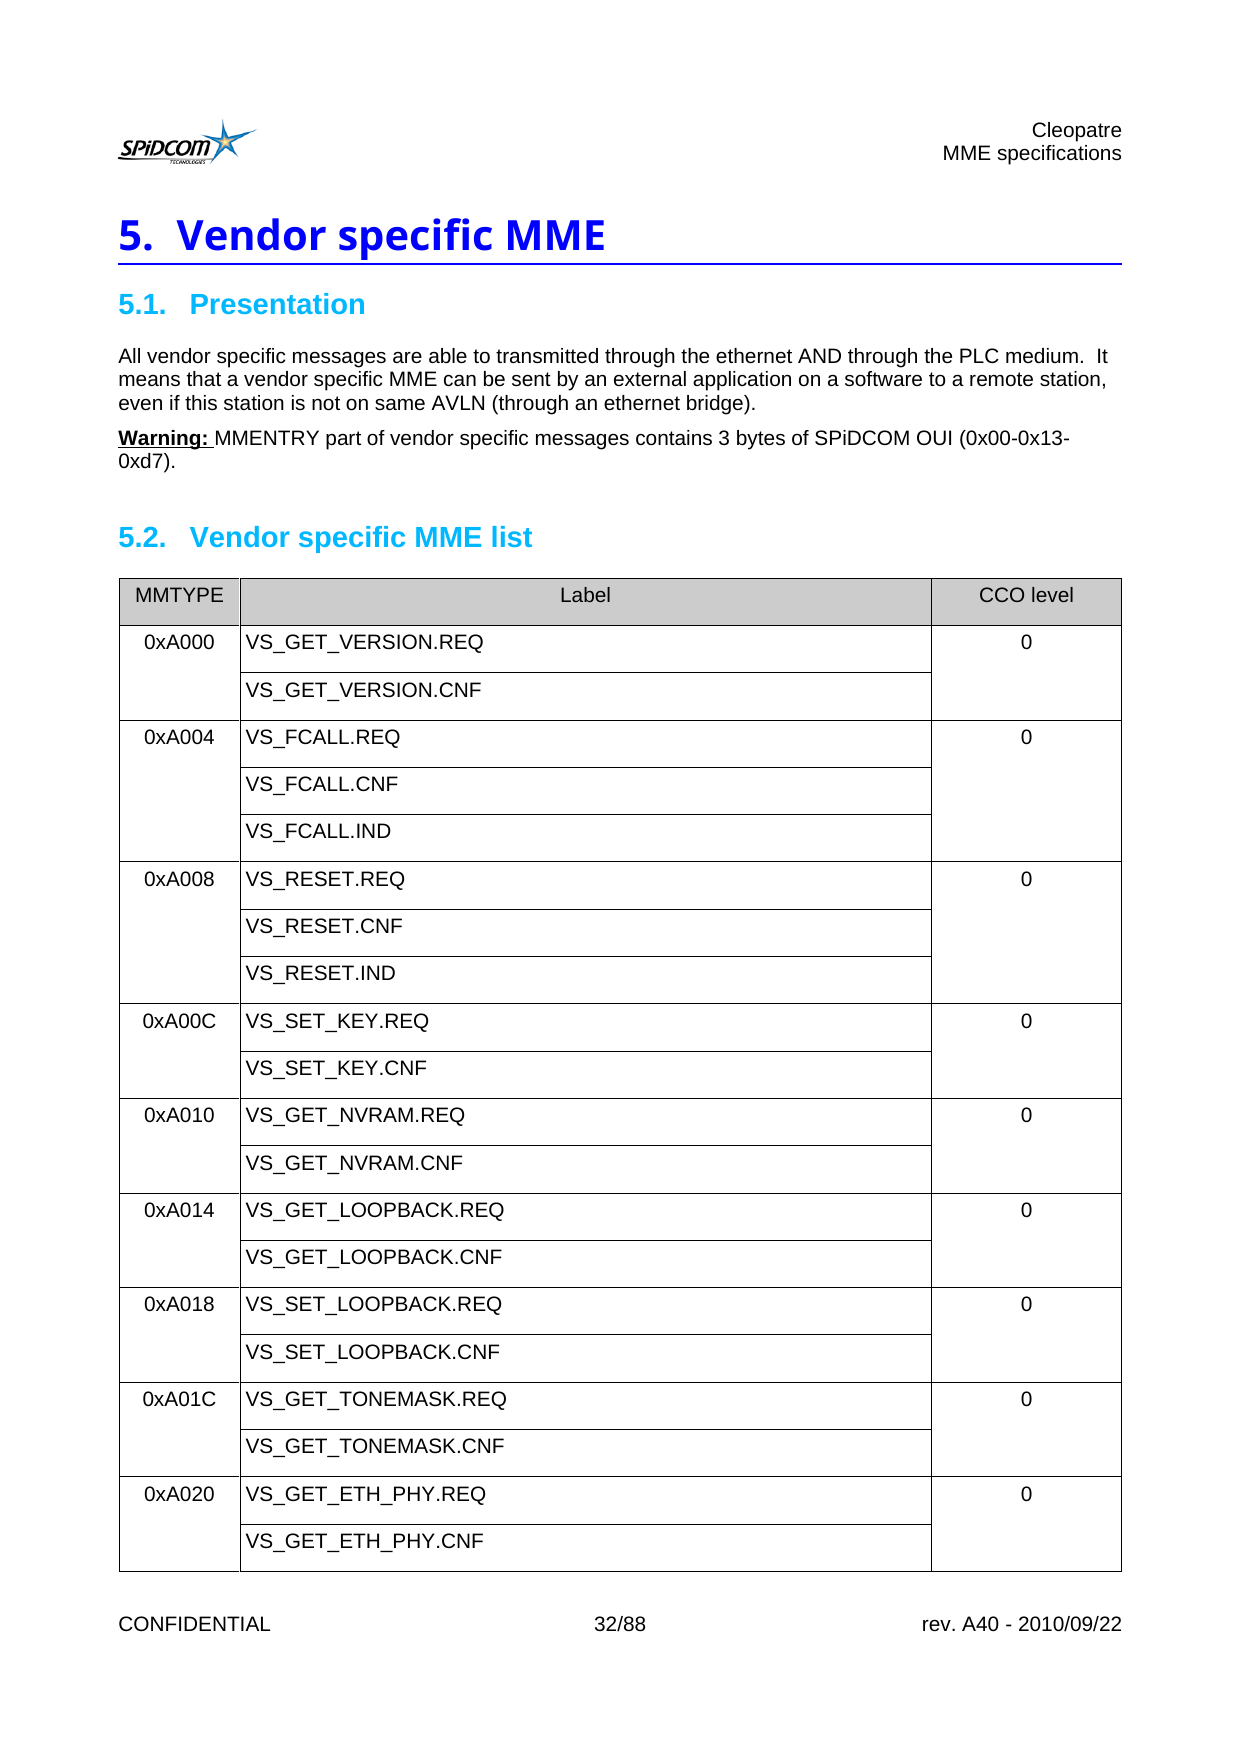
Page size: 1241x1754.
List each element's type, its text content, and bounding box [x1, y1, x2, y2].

table_cell 0xA01C [120, 1383, 239, 1476]
table_cell 0xA008 [120, 862, 239, 1003]
table_cell 0 [932, 1288, 1121, 1382]
table_cell VS_FCALL.CNF [241, 768, 931, 814]
table_cell VS_SET_KEY.REQ [241, 1004, 931, 1051]
table_cell 0xA004 [120, 721, 239, 861]
table_cell 0 [932, 1383, 1121, 1476]
table_cell 0xA020 [120, 1477, 239, 1571]
table_header MMTYPE [120, 579, 239, 625]
table_cell VS_SET_LOOPBACK.CNF [241, 1335, 931, 1382]
table_cell 0xA00C [120, 1004, 239, 1098]
table_cell VS_GET_NVRAM.CNF [241, 1146, 931, 1193]
table_cell VS_GET_ETH_PHY.REQ [241, 1477, 931, 1524]
table_cell VS_GET_ETH_PHY.CNF [241, 1525, 931, 1571]
table_cell VS_GET_TONEMASK.CNF [241, 1430, 931, 1476]
table_cell VS_GET_LOOPBACK.CNF [241, 1241, 931, 1287]
table_cell 0xA010 [120, 1099, 239, 1193]
subtitle Vendor specific MME list [118, 521, 1122, 554]
table_cell 0 [932, 862, 1121, 1003]
table_cell VS_GET_LOOPBACK.REQ [241, 1194, 931, 1240]
table_cell VS_GET_TONEMASK.REQ [241, 1383, 931, 1429]
picture [117, 118, 258, 165]
subtitle Vendor specific MME [118, 206, 1122, 263]
table_cell VS_RESET.CNF [241, 910, 931, 956]
table_cell 0 [932, 1004, 1121, 1098]
table_cell VS_GET_VERSION.CNF [241, 673, 931, 720]
table_header Label [241, 579, 931, 625]
table_cell VS_SET_LOOPBACK.REQ [241, 1288, 931, 1334]
table_cell VS_RESET.IND [241, 957, 931, 1003]
text Warning: MMENTRY part of vendor specific messages contains 3 bytes of SPiDCOM OUI (0x00-0x13-0xd7). [118, 427, 1122, 473]
table_cell VS_GET_VERSION.REQ [241, 626, 931, 672]
table_cell VS_RESET.REQ [241, 862, 931, 909]
table_cell 0xA018 [120, 1288, 239, 1382]
table_cell 0 [932, 721, 1121, 861]
table_cell 0 [932, 1099, 1121, 1193]
text All vendor specific messages are able to transmitted through the ethernet AND through the PLC medium. It means that a vendor specific MME can be sent by an external application on a software to a remote station, even if this station is not on same AVLN (through an ethernet bridge). [118, 344, 1122, 414]
table_cell 0xA014 [120, 1194, 239, 1287]
table_cell 0 [932, 626, 1121, 720]
table_header CCO level [932, 579, 1121, 625]
table_cell VS_SET_KEY.CNF [241, 1052, 931, 1098]
table_cell VS_FCALL.IND [241, 815, 931, 861]
table_cell VS_FCALL.REQ [241, 721, 931, 767]
table_cell 0xA000 [120, 626, 239, 720]
table_cell 0 [932, 1194, 1121, 1287]
subtitle Presentation [118, 288, 1122, 321]
table_cell VS_GET_NVRAM.REQ [241, 1099, 931, 1145]
table_cell 0 [932, 1477, 1121, 1571]
